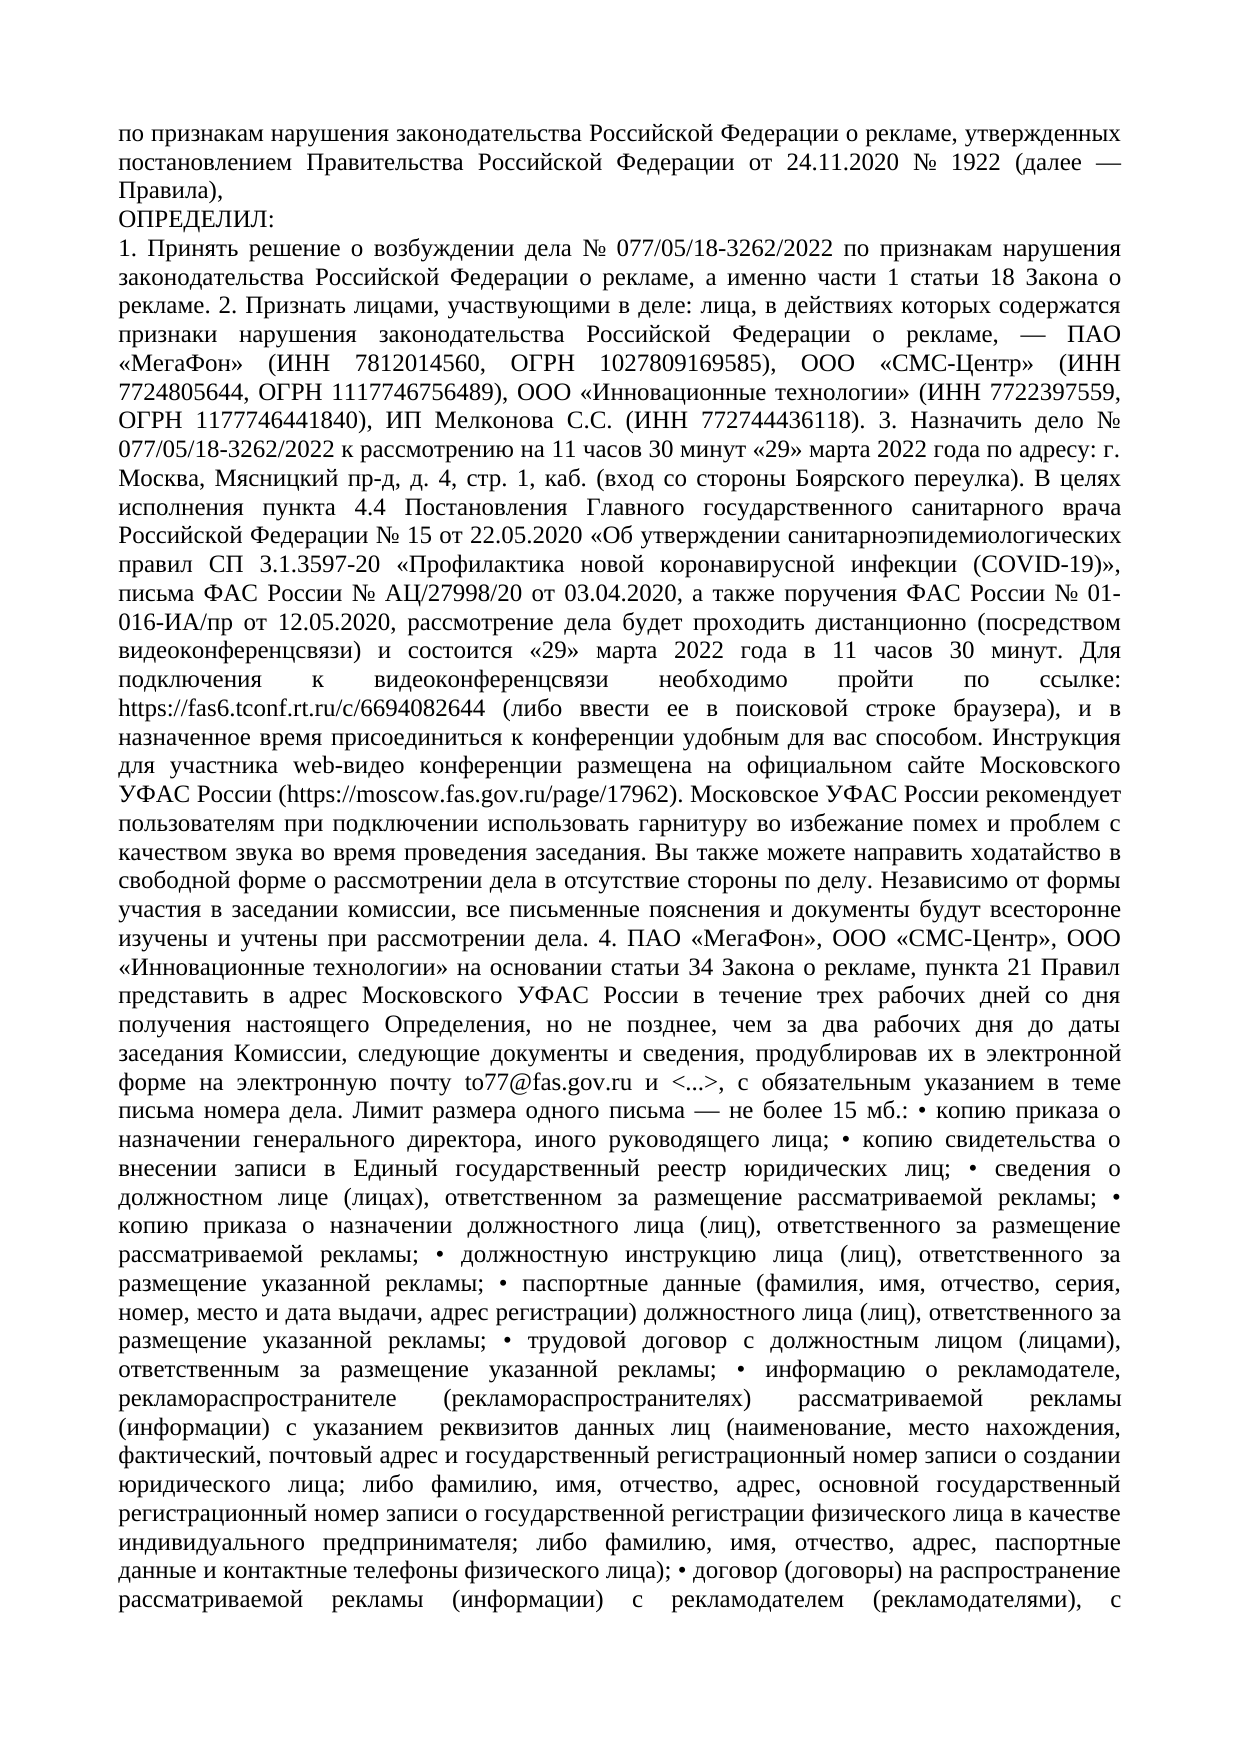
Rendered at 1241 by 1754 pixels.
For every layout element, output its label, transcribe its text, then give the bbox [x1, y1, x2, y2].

text ОПРЕДЕЛИЛ: [118, 204, 1122, 233]
text по признакам нарушения законодательства Российской Федерации о рекламе, утвержденных постановлением Правительства Российской Федерации от 24.11.2020 № 1922 (далее — Правила), [118, 118, 1122, 204]
text 1. Принять решение о возбуждении дела № 077/05/18-3262/2022 по признакам нарушения законодательства Российской Федерации о рекламе, а именно части 1 статьи 18 Закона о рекламе. 2. Признать лицами, участвующими в деле: лица, в действиях которых содержатся признаки нарушения законодательства Российской Федерации о рекламе, — ПАО «МегаФон» (ИНН 7812014560, ОГРН 1027809169585), ООО «СМС-Центр» (ИНН 7724805644, ОГРН 1117746756489), ООО «Инновационные технологии» (ИНН 7722397559, ОГРН 1177746441840), ИП Мелконова С.С. (ИНН 772744436118). 3. Назначить дело № 077/05/18-3262/2022 к рассмотрению на 11 часов 30 минут «29» марта 2022 года по адресу: г. Москва, Мясницкий пр-д, д. 4, стр. 1, каб. (вход со стороны Боярского переулка). В целях исполнения пункта 4.4 Постановления Главного государственного санитарного врача Российской Федерации № 15 от 22.05.2020 «Об утверждении санитарноэпидемиологических правил СП 3.1.3597-20 «Профилактика новой коронавирусной инфекции (COVID-19)», письма ФАС России № АЦ/27998/20 от 03.04.2020, а также поручения ФАС России № 01-016-ИА/пр от 12.05.2020, рассмотрение дела будет проходить дистанционно (посредством видеоконференцсвязи) и состоится «29» марта 2022 года в 11 часов 30 минут. Для подключения к видеоконференцсвязи необходимо пройти по ссылке: https://fas6.tconf.rt.ru/c/6694082644 (либо ввести ее в поисковой строке браузера), и в назначенное время присоединиться к конференции удобным для вас способом. Инструкция для участника web-видео конференции размещена на официальном сайте Московского УФАС России (https://moscow.fas.gov.ru/page/17962). Московское УФАС России рекомендует пользователям при подключении использовать гарнитуру во избежание помех и проблем с качеством звука во время проведения заседания. Вы также можете направить ходатайство в свободной форме о рассмотрении дела в отсутствие стороны по делу. Независимо от формы участия в заседании комиссии, все письменные пояснения и документы будут всесторонне изучены и учтены при рассмотрении дела. 4. ПАО «МегаФон», ООО «СМС-Центр», ООО «Инновационные технологии» на основании статьи 34 Закона о рекламе, пункта 21 Правил представить в адрес Московского УФАС России в течение трех рабочих дней со дня получения настоящего Определения, но не позднее, чем за два рабочих дня до даты заседания Комиссии, следующие документы и сведения, продублировав их в электронной форме на электронную почту to77@fas.gov.ru и <...>, с обязательным указанием в теме письма номера дела. Лимит размера одного письма — не более 15 мб.: • копию приказа о назначении генерального директора, иного руководящего лица; • копию свидетельства о внесении записи в Единый государственный реестр юридических лиц; • сведения о должностном лице (лицах), ответственном за размещение рассматриваемой рекламы; • копию приказа о назначении должностного лица (лиц), ответственного за размещение рассматриваемой рекламы; • должностную инструкцию лица (лиц), ответственного за размещение указанной рекламы; • паспортные данные (фамилия, имя, отчество, серия, номер, место и дата выдачи, адрес регистрации) должностного лица (лиц), ответственного за размещение указанной рекламы; • трудовой договор с должностным лицом (лицами), ответственным за размещение указанной рекламы; • информацию о рекламодателе, рекламораспространителе (рекламораспространителях) рассматриваемой рекламы (информации) с указанием реквизитов данных лиц (наименование, место нахождения, фактический, почтовый адрес и государственный регистрационный номер записи о создании юридического лица; либо фамилию, имя, отчество, адрес, основной государственный регистрационный номер записи о государственной регистрации физического лица в качестве индивидуального предпринимателя; либо фамилию, имя, отчество, адрес, паспортные данные и контактные телефоны физического лица); • договор (договоры) на распространение рассматриваемой рекламы (информации) с рекламодателем (рекламодателями), с [118, 233, 1122, 1613]
